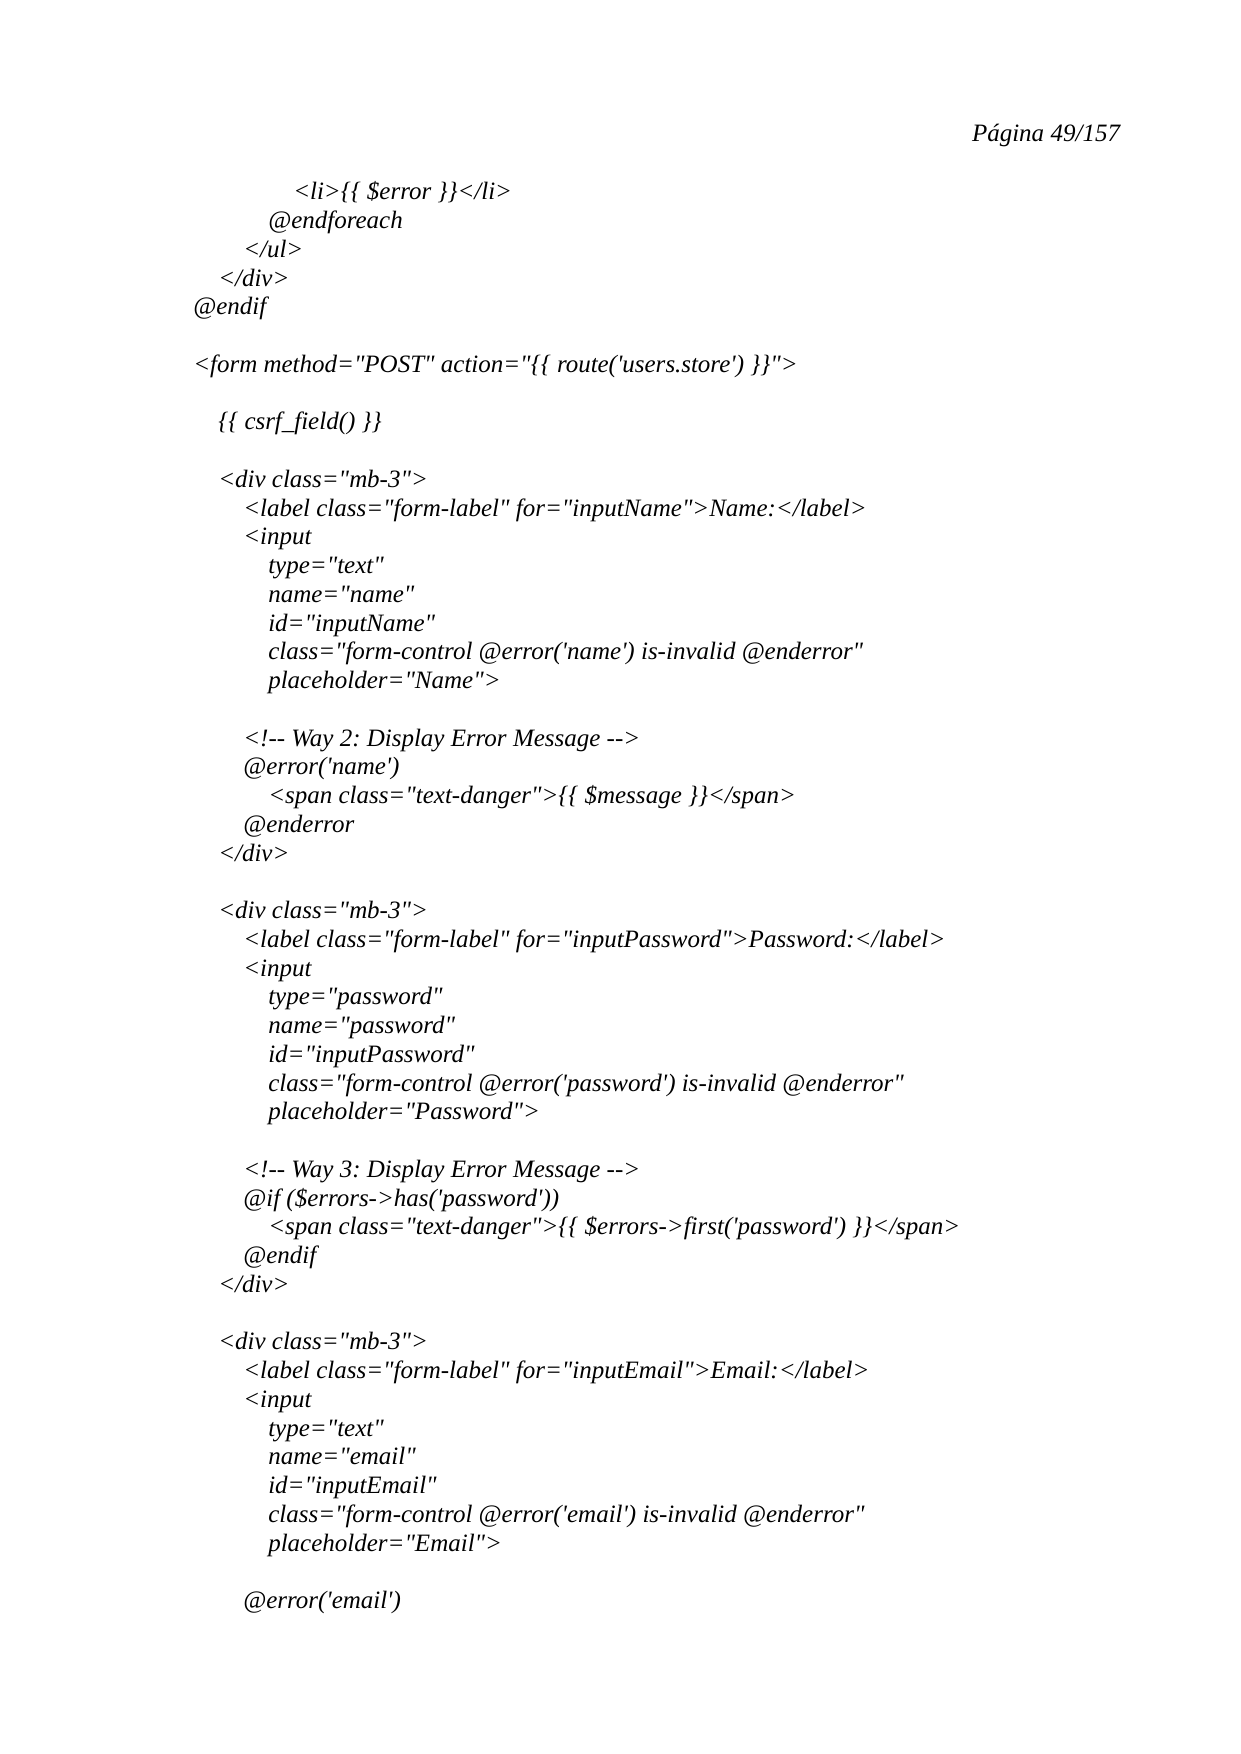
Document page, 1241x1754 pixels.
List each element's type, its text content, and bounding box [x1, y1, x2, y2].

text id="inputPassword" [118, 1039, 1122, 1068]
text <li>{{ $error }}</li> [118, 176, 1122, 205]
text type="text" [118, 550, 1122, 579]
text <label class="form-label" for="inputPassword">Password:</label> [118, 924, 1122, 953]
text placeholder="Name"> [118, 665, 1122, 694]
text {{ csrf_field() }} [118, 406, 1122, 435]
text <input [118, 1384, 1122, 1413]
text name="password" [118, 1010, 1122, 1039]
text <span class="text-danger">{{ $errors->first('password') }}</span> [118, 1211, 1122, 1240]
text <div class="mb-3"> [118, 895, 1122, 924]
text <!-- Way 2: Display Error Message --> [118, 723, 1122, 751]
text @error('email') [118, 1585, 1122, 1614]
text </div> [118, 263, 1122, 291]
text <div class="mb-3"> [118, 464, 1122, 493]
text placeholder="Password"> [118, 1096, 1122, 1125]
text @error('name') [118, 751, 1122, 780]
text @endif [118, 1240, 1122, 1269]
text <label class="form-label" for="inputName">Name:</label> [118, 493, 1122, 521]
text class="form-control @error('password') is-invalid @enderror" [118, 1068, 1122, 1096]
text @endif [118, 291, 1122, 320]
text class="form-control @error('email') is-invalid @enderror" [118, 1499, 1122, 1528]
text <form method="POST" action="{{ route('users.store') }}"> [118, 349, 1122, 378]
text placeholder="Email"> [118, 1528, 1122, 1556]
text </div> [118, 838, 1122, 866]
text name="name" [118, 579, 1122, 608]
text @enderror [118, 809, 1122, 838]
text </ul> [118, 234, 1122, 263]
text type="text" [118, 1413, 1122, 1441]
text <input [118, 953, 1122, 981]
text @if ($errors->has('password')) [118, 1183, 1122, 1211]
text <span class="text-danger">{{ $message }}</span> [118, 780, 1122, 809]
text name="email" [118, 1441, 1122, 1470]
text <label class="form-label" for="inputEmail">Email:</label> [118, 1355, 1122, 1384]
text <!-- Way 3: Display Error Message --> [118, 1154, 1122, 1183]
text <input [118, 521, 1122, 550]
text id="inputEmail" [118, 1470, 1122, 1499]
text </div> [118, 1269, 1122, 1298]
text @endforeach [118, 205, 1122, 234]
text class="form-control @error('name') is-invalid @enderror" [118, 636, 1122, 665]
text id="inputName" [118, 608, 1122, 636]
text <div class="mb-3"> [118, 1326, 1122, 1355]
text type="password" [118, 981, 1122, 1010]
